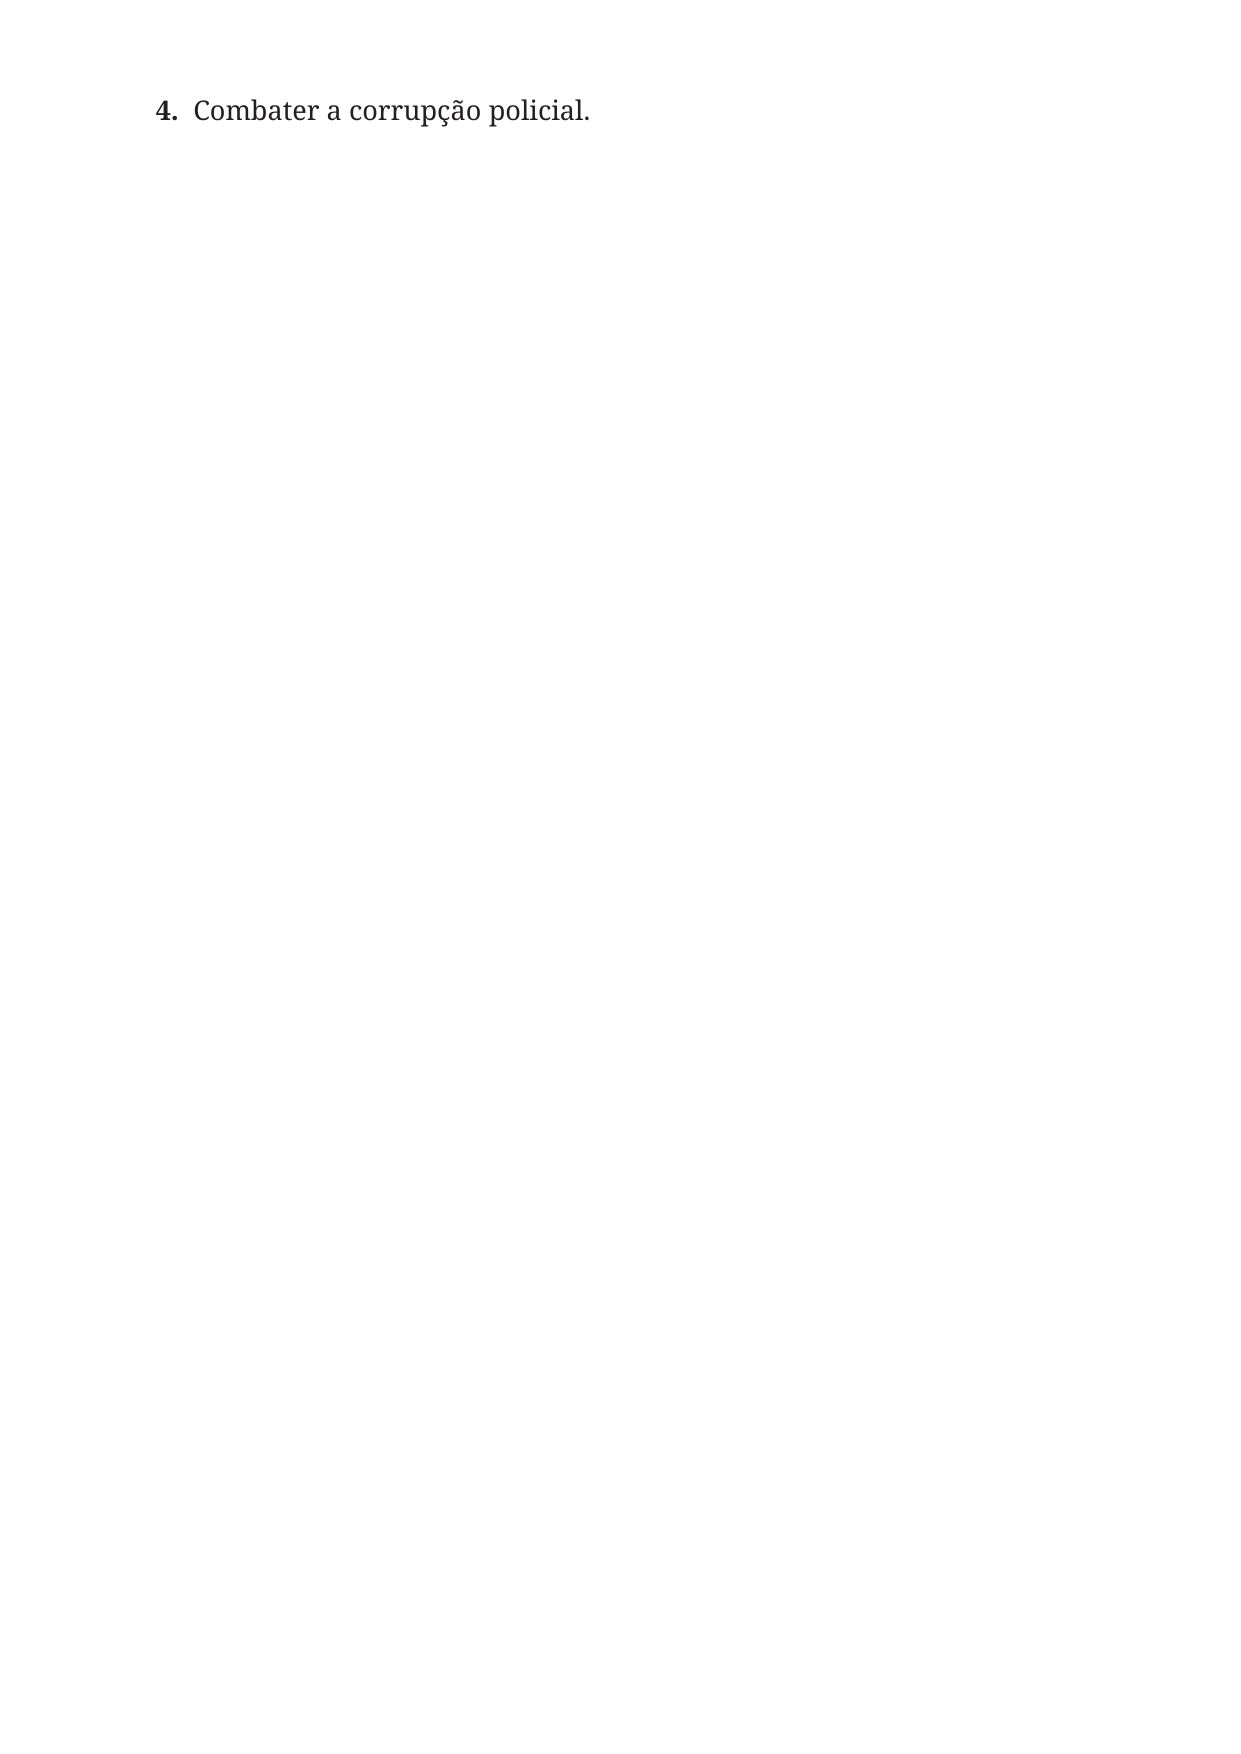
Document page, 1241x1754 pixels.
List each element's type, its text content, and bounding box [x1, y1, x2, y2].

list Combater a corrupção policial. [156, 96, 1240, 127]
